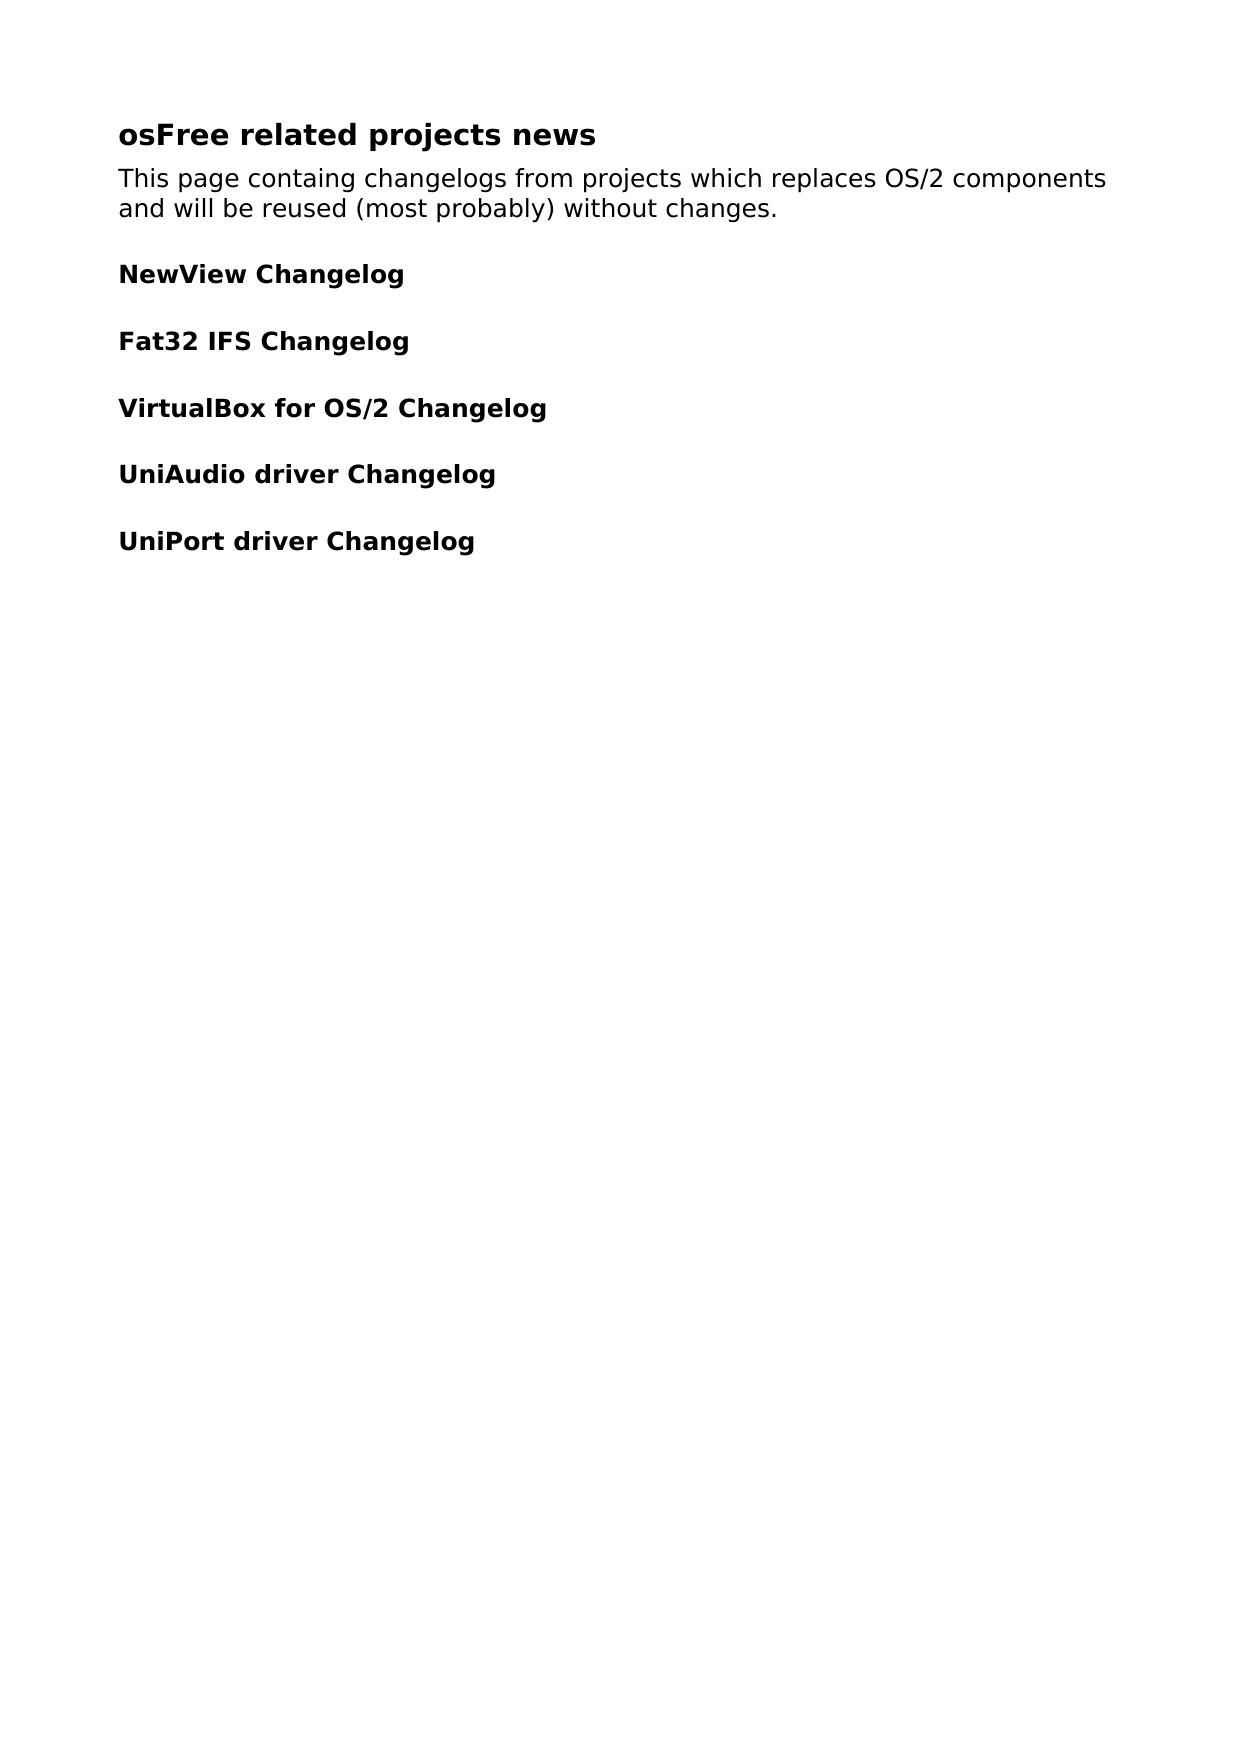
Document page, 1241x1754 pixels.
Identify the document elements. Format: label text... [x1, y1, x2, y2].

subtitle UniPort driver Changelog [118, 527, 1122, 556]
subtitle Fat32 IFS Changelog [118, 327, 1122, 356]
text This page containg changelogs from projects which replaces OS/2 components and will be reused (most probably) without changes. [118, 164, 1122, 223]
subtitle NewView Changelog [118, 260, 1122, 289]
subtitle UniAudio driver Changelog [118, 460, 1122, 489]
subtitle VirtualBox for OS/2 Changelog [118, 394, 1122, 423]
subtitle osFree related projects news [118, 118, 1122, 152]
